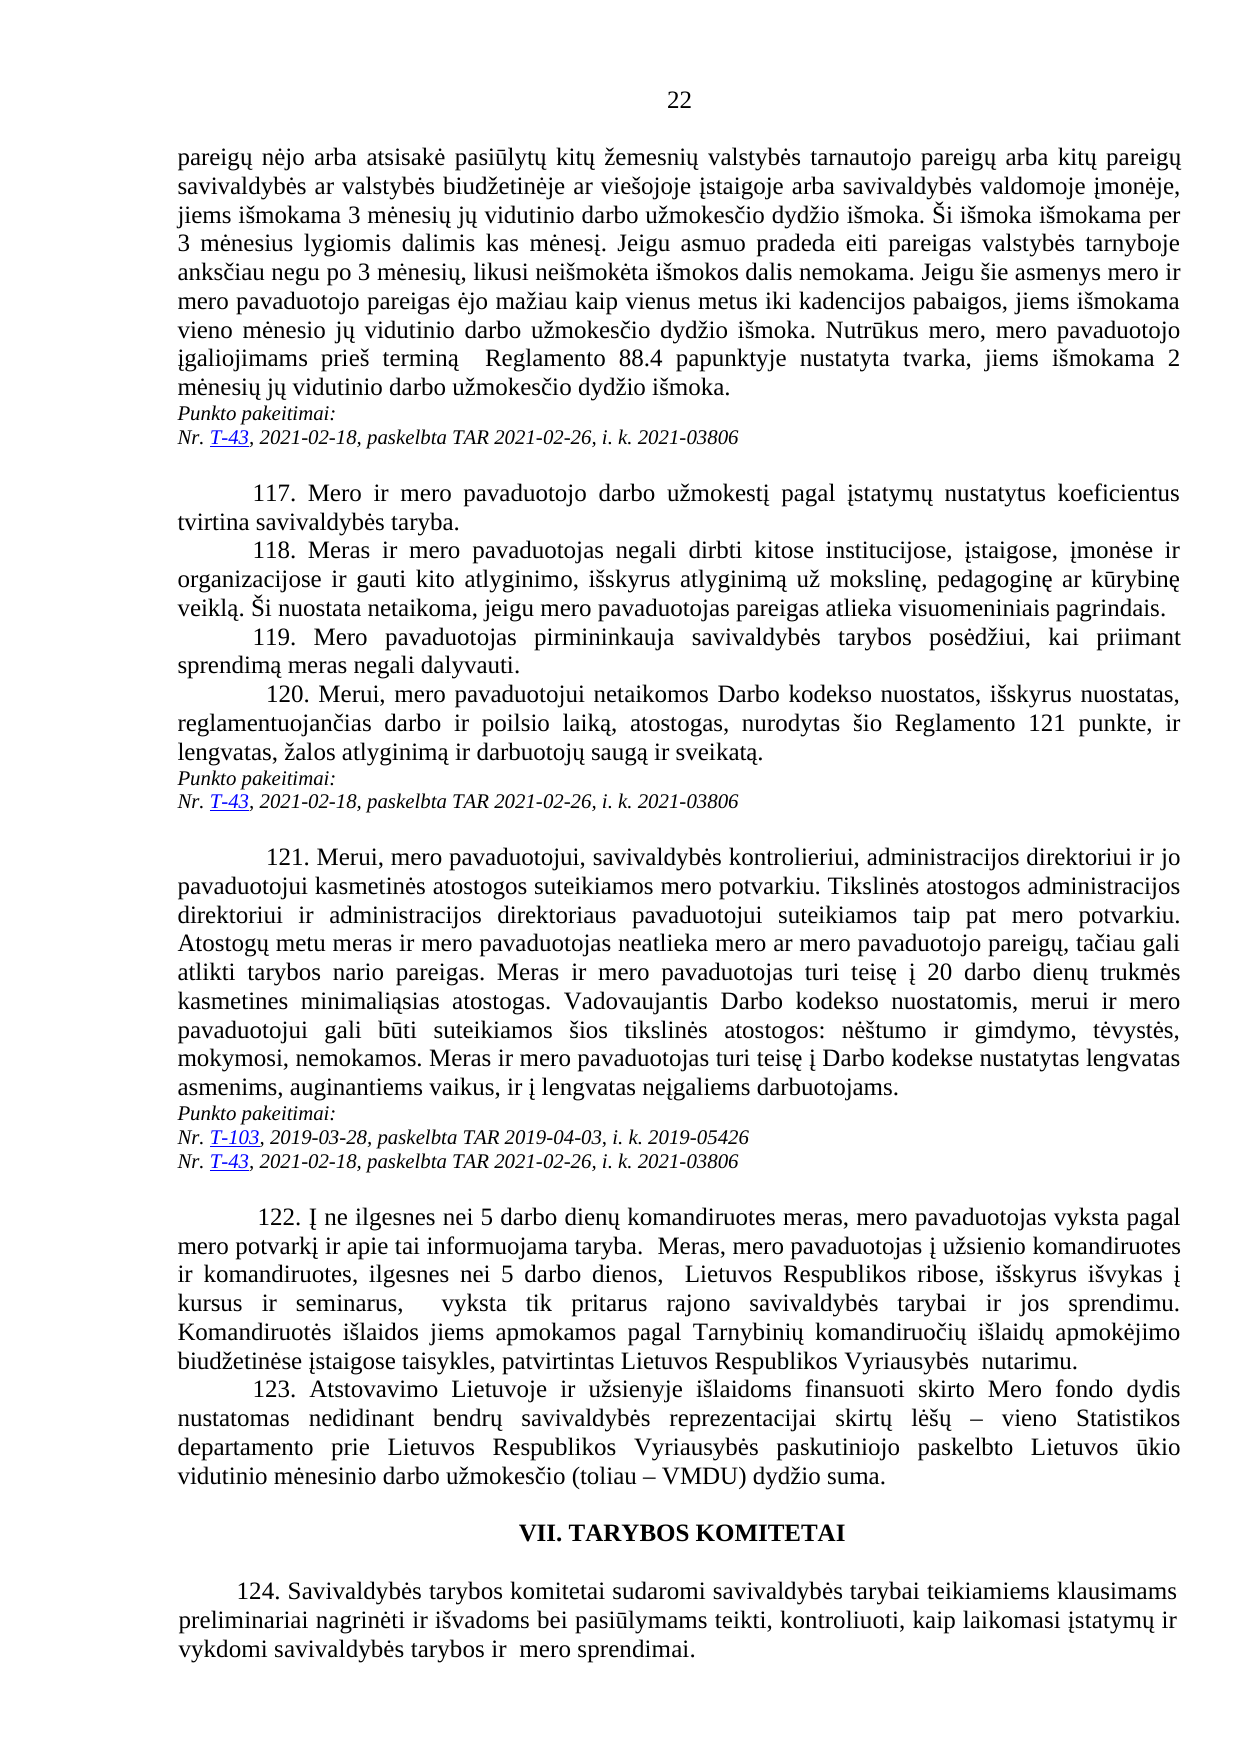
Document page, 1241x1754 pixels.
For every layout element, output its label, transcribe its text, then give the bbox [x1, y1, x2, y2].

text VII. TARYBOS KOMITETAI [183, 1518, 1181, 1547]
text Punkto pakeitimai: [177, 1101, 1181, 1125]
text 122. Į ne ilgesnes nei 5 darbo dienų komandiruotes meras, mero pavaduotojas vyksta pagal mero potvarkį ir apie tai informuojama taryba. Meras, mero pavaduotojas į užsienio komandiruotes ir komandiruotes, ilgesnes nei 5 darbo dienos, Lietuvos Respublikos ribose, išskyrus išvykas į kursus ir seminarus, vyksta tik pritarus rajono savivaldybės tarybai ir jos sprendimu. Komandiruotės išlaidos jiems apmokamos pagal Tarnybinių komandiruočių išlaidų apmokėjimo biudžetinėse įstaigose taisykles, patvirtintas Lietuvos Respublikos Vyriausybės nutarimu. [177, 1202, 1181, 1374]
text Nr. T-43, 2021-02-18, paskelbta TAR 2021-02-26, i. k. 2021-03806 [177, 1149, 1181, 1173]
text Nr. T-43, 2021-02-18, paskelbta TAR 2021-02-26, i. k. 2021-03806 [177, 789, 1181, 813]
text Punkto pakeitimai: [177, 765, 1181, 789]
text Nr. T-43, 2021-02-18, paskelbta TAR 2021-02-26, i. k. 2021-03806 [177, 425, 1181, 449]
text 124. Savivaldybės tarybos komitetai sudaromi savivaldybės tarybai teikiamiems klausimams preliminariai nagrinėti ir išvadoms bei pasiūlymams teikti, kontroliuoti, kaip laikomasi įstatymų ir vykdomi savivaldybės tarybos ir mero sprendimai. [178, 1576, 1179, 1663]
text pareigų nėjo arba atsisakė pasiūlytų kitų žemesnių valstybės tarnautojo pareigų arba kitų pareigų savivaldybės ar valstybės biudžetinėje ar viešojoje įstaigoje arba savivaldybės valdomoje įmonėje, jiems išmokama 3 mėnesių jų vidutinio darbo užmokesčio dydžio išmoka. Ši išmoka išmokama per 3 mėnesius lygiomis dalimis kas mėnesį. Jeigu asmuo pradeda eiti pareigas valstybės tarnyboje anksčiau negu po 3 mėnesių, likusi neišmokėta išmokos dalis nemokama. Jeigu šie asmenys mero ir mero pavaduotojo pareigas ėjo mažiau kaip vienus metus iki kadencijos pabaigos, jiems išmokama vieno mėnesio jų vidutinio darbo užmokesčio dydžio išmoka. Nutrūkus mero, mero pavaduotojo įgaliojimams prieš terminą Reglamento 88.4 papunktyje nustatyta tvarka, jiems išmokama 2 mėnesių jų vidutinio darbo užmokesčio dydžio išmoka. [177, 142, 1181, 401]
text 117. Mero ir mero pavaduotojo darbo užmokestį pagal įstatymų nustatytus koeficientus tvirtina savivaldybės taryba. [177, 478, 1181, 535]
text 121. Merui, mero pavaduotojui, savivaldybės kontrolieriui, administracijos direktoriui ir jo pavaduotojui kasmetinės atostogos suteikiamos mero potvarkiu. Tikslinės atostogos administracijos direktoriui ir administracijos direktoriaus pavaduotojui suteikiamos taip pat mero potvarkiu. Atostogų metu meras ir mero pavaduotojas neatlieka mero ar mero pavaduotojo pareigų, tačiau gali atlikti tarybos nario pareigas. Meras ir mero pavaduotojas turi teisę į 20 darbo dienų trukmės kasmetines minimaliąsias atostogas. Vadovaujantis Darbo kodekso nuostatomis, merui ir mero pavaduotojui gali būti suteikiamos šios tikslinės atostogos: nėštumo ir gimdymo, tėvystės, mokymosi, nemokamos. Meras ir mero pavaduotojas turi teisę į Darbo kodekse nustatytas lengvatas asmenims, auginantiems vaikus, ir į lengvatas neįgaliems darbuotojams. [177, 842, 1181, 1101]
text 119. Mero pavaduotojas pirmininkauja savivaldybės tarybos posėdžiui, kai priimant sprendimą meras negali dalyvauti. [177, 622, 1181, 679]
text 118. Meras ir mero pavaduotojas negali dirbti kitose institucijose, įstaigose, įmonėse ir organizacijose ir gauti kito atlyginimo, išskyrus atlyginimą už mokslinę, pedagoginę ar kūrybinę veiklą. Ši nuostata netaikoma, jeigu mero pavaduotojas pareigas atlieka visuomeniniais pagrindais. [177, 535, 1181, 622]
text Punkto pakeitimai: [177, 401, 1181, 425]
text 123. Atstovavimo Lietuvoje ir užsienyje išlaidoms finansuoti skirto Mero fondo dydis nustatomas nedidinant bendrų savivaldybės reprezentacijai skirtų lėšų – vieno Statistikos departamento prie Lietuvos Respublikos Vyriausybės paskutiniojo paskelbto Lietuvos ūkio vidutinio mėnesinio darbo užmokesčio (toliau – VMDU) dydžio suma. [177, 1374, 1181, 1489]
text 120. Merui, mero pavaduotojui netaikomos Darbo kodekso nuostatos, išskyrus nuostatas, reglamentuojančias darbo ir poilsio laiką, atostogas, nurodytas šio Reglamento 121 punkte, ir lengvatas, žalos atlyginimą ir darbuotojų saugą ir sveikatą. [177, 679, 1181, 765]
text Nr. T-103, 2019-03-28, paskelbta TAR 2019-04-03, i. k. 2019-05426 [177, 1125, 1181, 1149]
